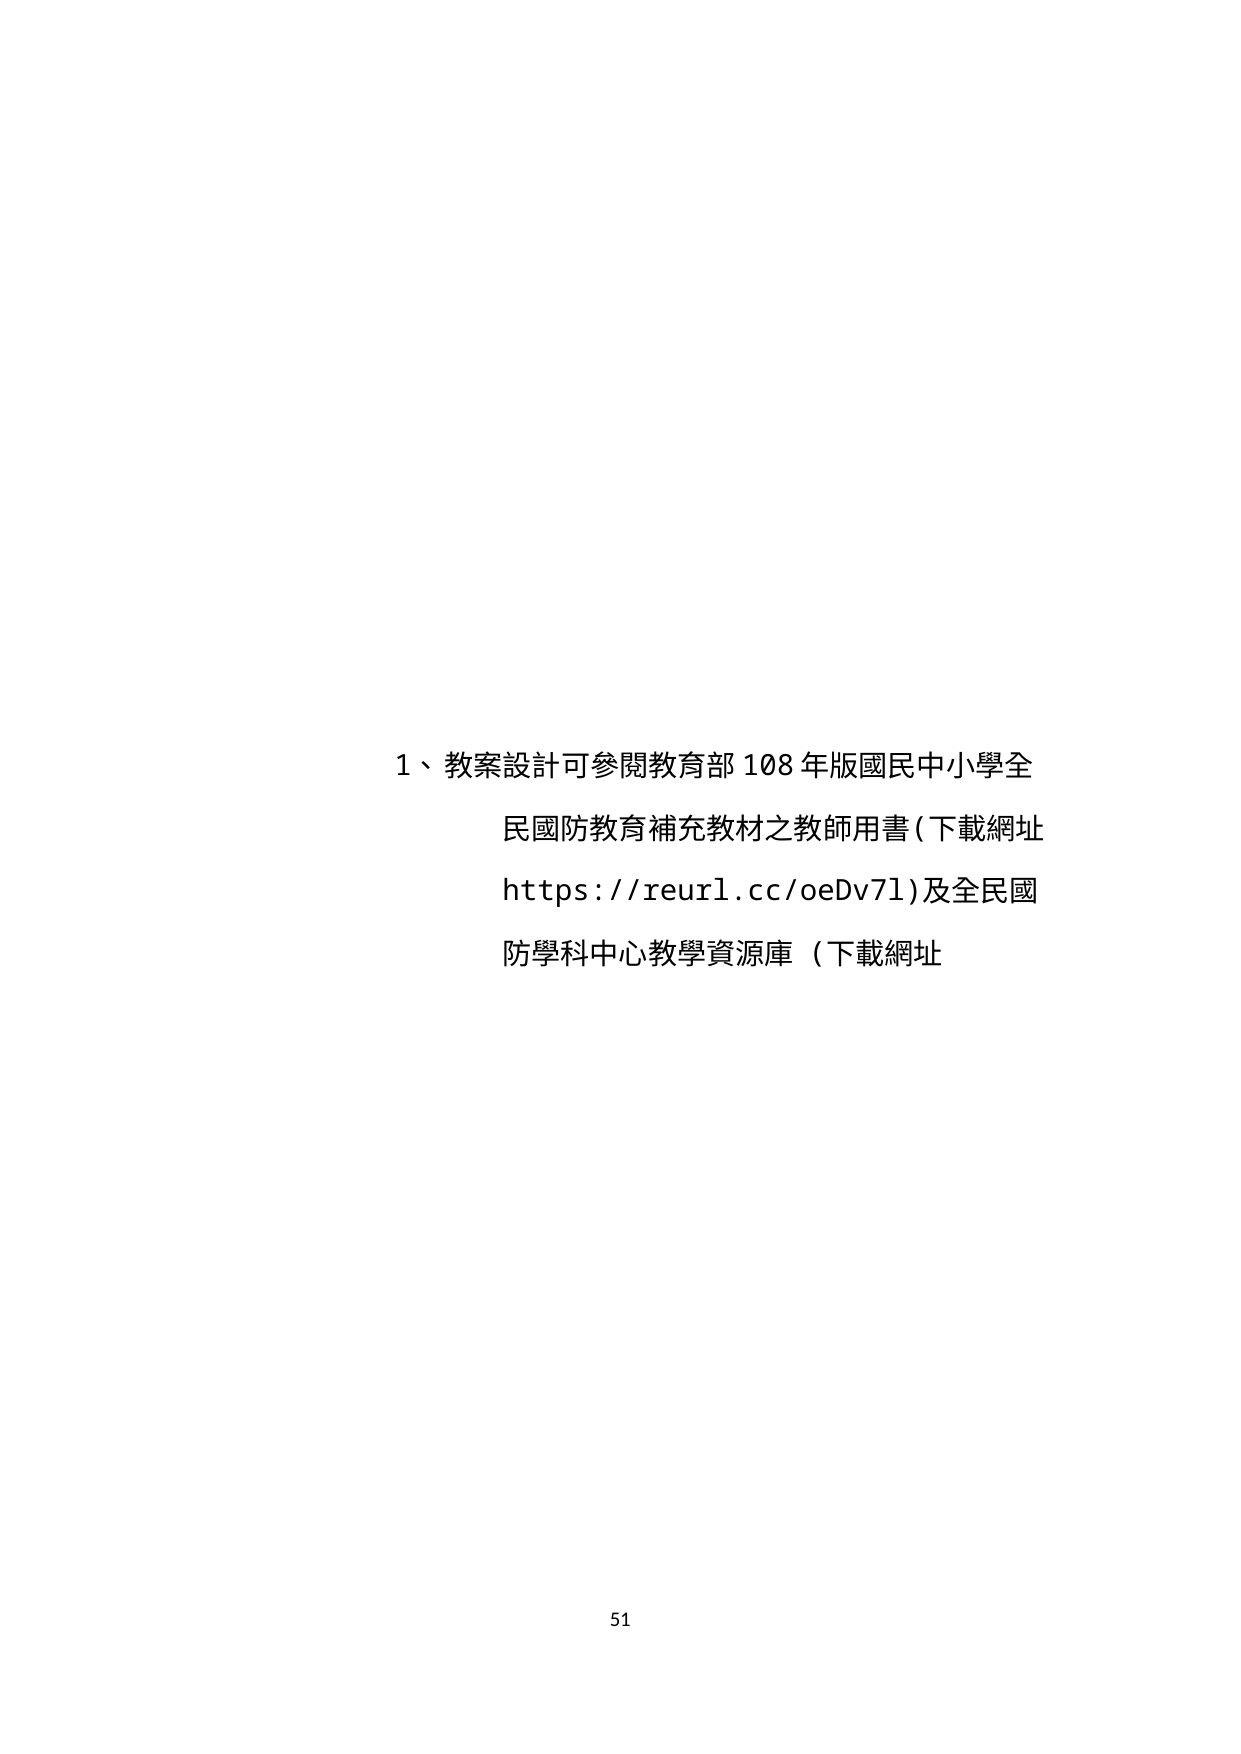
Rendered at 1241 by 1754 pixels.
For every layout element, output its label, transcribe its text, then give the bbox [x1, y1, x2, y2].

list 教案設計可參閱教育部108年版國民中小學全民國防教育補充教材之教師用書(下載網址https://reurl.cc/oeDv7l)及全民國防學科中心教學資源庫 (下載網址 [394, 722, 1053, 972]
